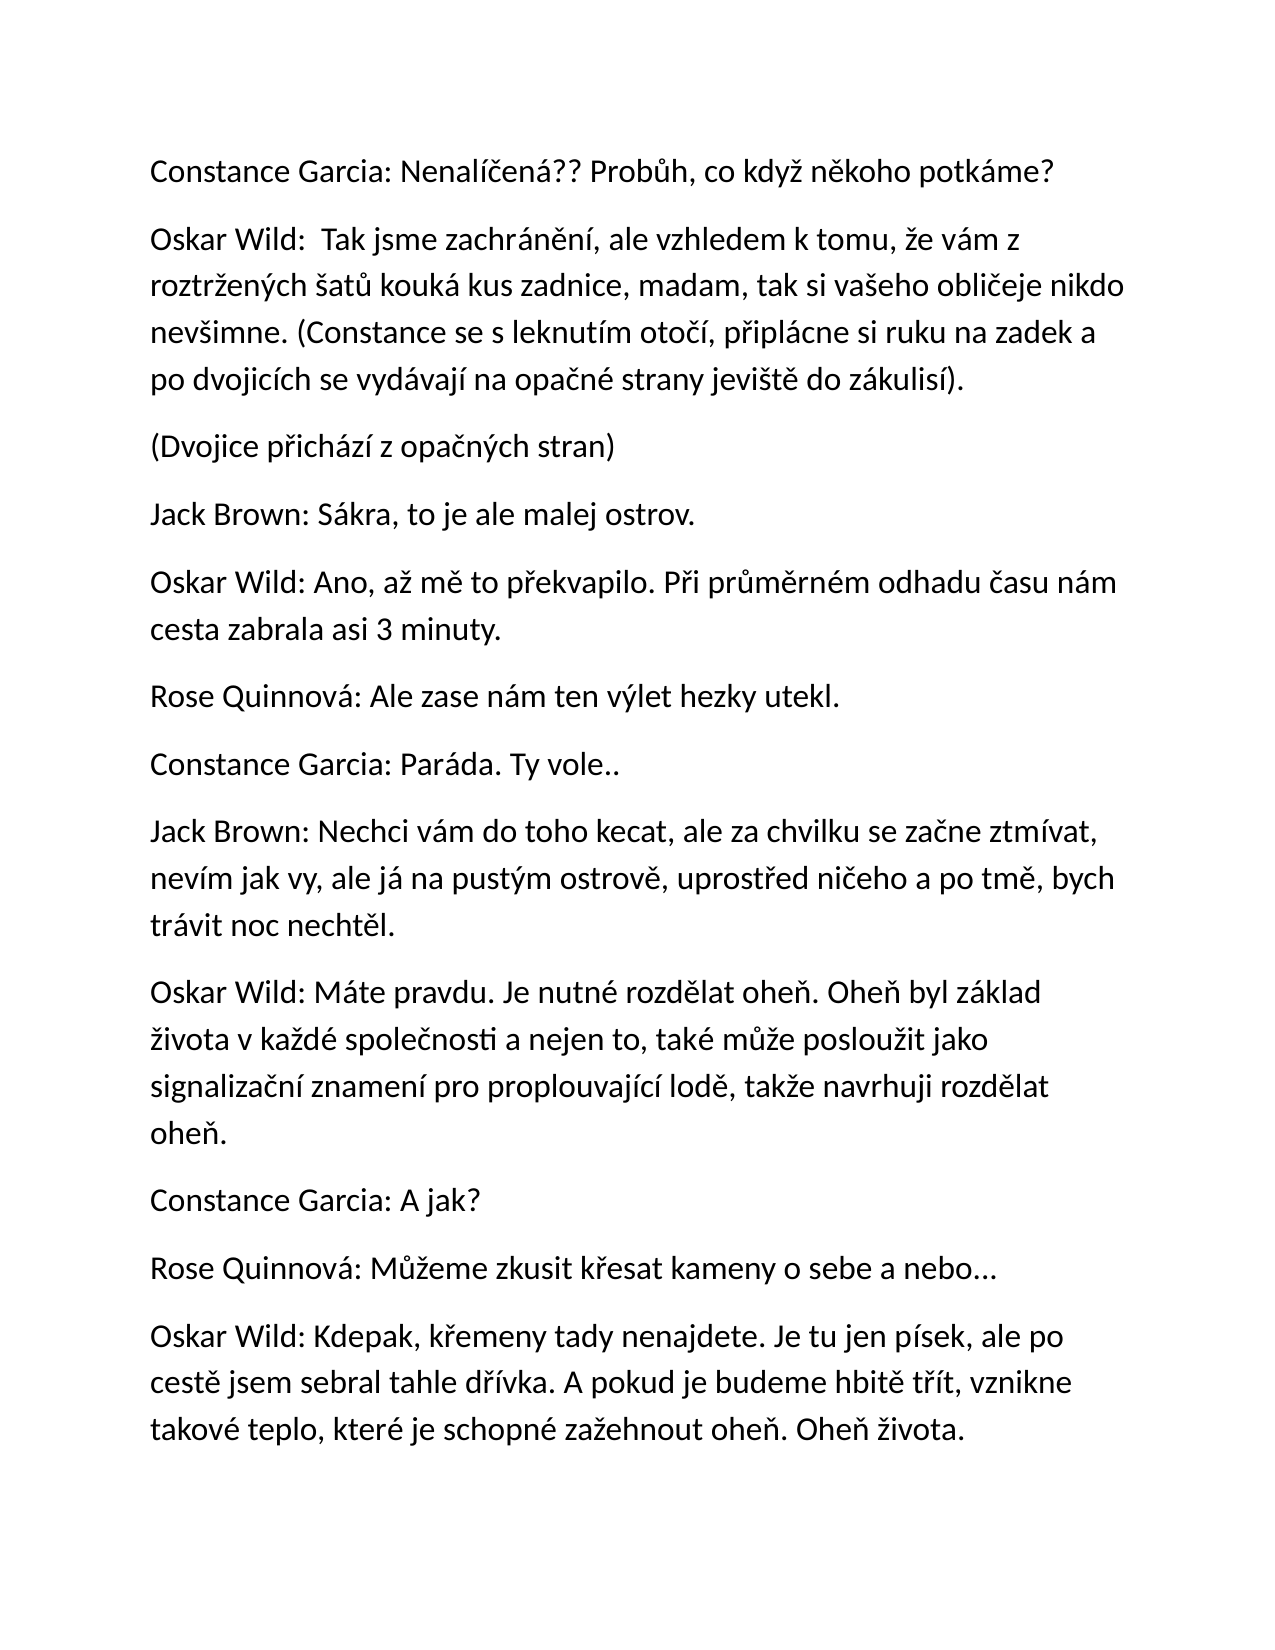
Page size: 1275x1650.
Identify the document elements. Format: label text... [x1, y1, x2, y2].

text Jack Brown: Nechci vám do toho kecat, ale za chvilku se začne ztmívat, nevím jak vy, ale já na pustým ostrově, uprostřed ničeho a po tmě, bych trávit noc nechtěl. [150, 810, 1125, 944]
text Constance Garcia: Paráda. Ty vole.. [150, 743, 1125, 783]
text Constance Garcia: A jak? [150, 1179, 1125, 1220]
text Rose Quinnová: Můžeme zkusit křesat kameny o sebe a nebo... [150, 1247, 1125, 1288]
text Constance Garcia: Nenalíčená?? Probůh, co když někoho potkáme? [150, 150, 1125, 191]
text (Dvojice přichází z opačných stran) [150, 426, 1125, 466]
text Jack Brown: Sákra, to je ale malej ostrov. [150, 493, 1125, 534]
text Oskar Wild: Tak jsme zachránění, ale vzhledem k tomu, že vám z roztržených šatů kouká kus zadnice, madam, tak si vašeho obličeje nikdo nevšimne. (Constance se s leknutím otočí, připlácne si ruku na zadek a po dvojicích se vydávají na opačné strany jeviště do zákulisí). [150, 218, 1125, 399]
text Rose Quinnová: Ale zase nám ten výlet hezky utekl. [150, 675, 1125, 716]
text Oskar Wild: Kdepak, křemeny tady nenajdete. Je tu jen písek, ale po cestě jsem sebral tahle dřívka. A pokud je budeme hbitě třít, vznikne takové teplo, které je schopné zažehnout oheň. Oheň života. [150, 1314, 1125, 1449]
text Oskar Wild: Máte pravdu. Je nutné rozdělat oheň. Oheň byl základ života v každé společnosti a nejen to, také může posloužit jako signalizační znamení pro proplouvající lodě, takže navrhuji rozdělat oheň. [150, 971, 1125, 1152]
text Oskar Wild: Ano, až mě to překvapilo. Při průměrném odhadu času nám cesta zabrala asi 3 minuty. [150, 561, 1125, 648]
